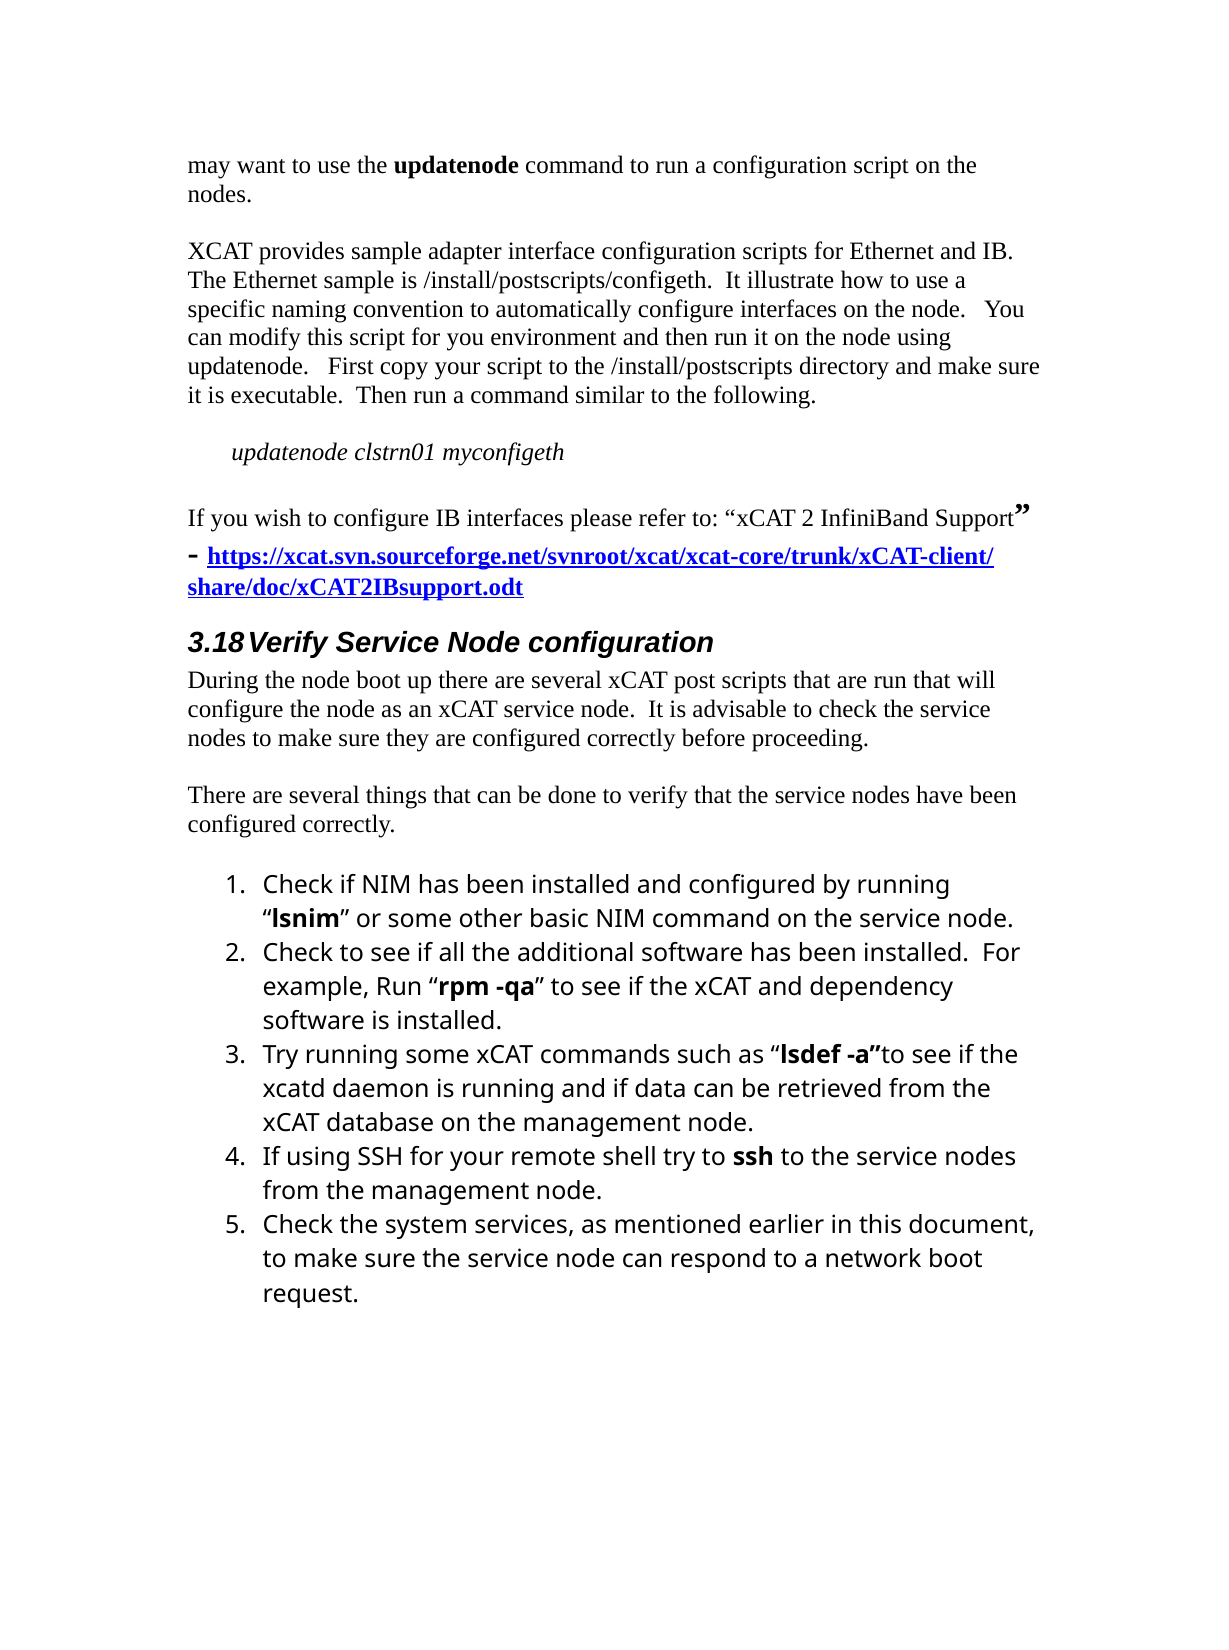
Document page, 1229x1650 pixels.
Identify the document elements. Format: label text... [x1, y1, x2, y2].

list If using SSH for your remote shell try to ssh to the service nodes from the management node. [225, 1139, 1041, 1207]
list Try running some xCAT commands such as “lsdef -a”to see if the xcatd daemon is running and if data can be retrieved from the xCAT database on the management node. [225, 1037, 1041, 1139]
subtitle Verify Service Node configuration [187, 625, 1041, 659]
text There are several things that can be done to verify that the service nodes have been configured correctly. [187, 780, 1041, 838]
list Check the system services, as mentioned earlier in this document, to make sure the service node can respond to a network boot request. [225, 1207, 1041, 1309]
text If you wish to configure IB interfaces please refer to: “xCAT 2 InfiniBand Support” - https://xcat.svn.sourceforge.net/svnroot/xcat/xcat-core/trunk/xCAT-client/share/doc/xCAT2IBsupport.odt [187, 495, 1041, 600]
text updatenode clstrn01 myconfigeth [187, 437, 1041, 466]
list Check if NIM has been installed and configured by running “lsnim” or some other basic NIM command on the service node. [225, 866, 1041, 934]
text During the node boot up there are several xCAT post scripts that are run that will configure the node as an xCAT service node. It is advisable to check the service nodes to make sure they are configured correctly before proceeding. [187, 665, 1041, 751]
text XCAT provides sample adapter interface configuration scripts for Ethernet and IB. The Ethernet sample is /install/postscripts/configeth. It illustrate how to use a specific naming convention to automatically configure interfaces on the node. You can modify this script for you environment and then run it on the node using updatenode. First copy your script to the /install/postscripts directory and make sure it is executable. Then run a command similar to the following. [187, 236, 1041, 409]
text may want to use the updatenode command to run a configuration script on the nodes. [187, 150, 1041, 207]
list Check to see if all the additional software has been installed. For example, Run “rpm -qa” to see if the xCAT and dependency software is installed. [225, 934, 1041, 1037]
